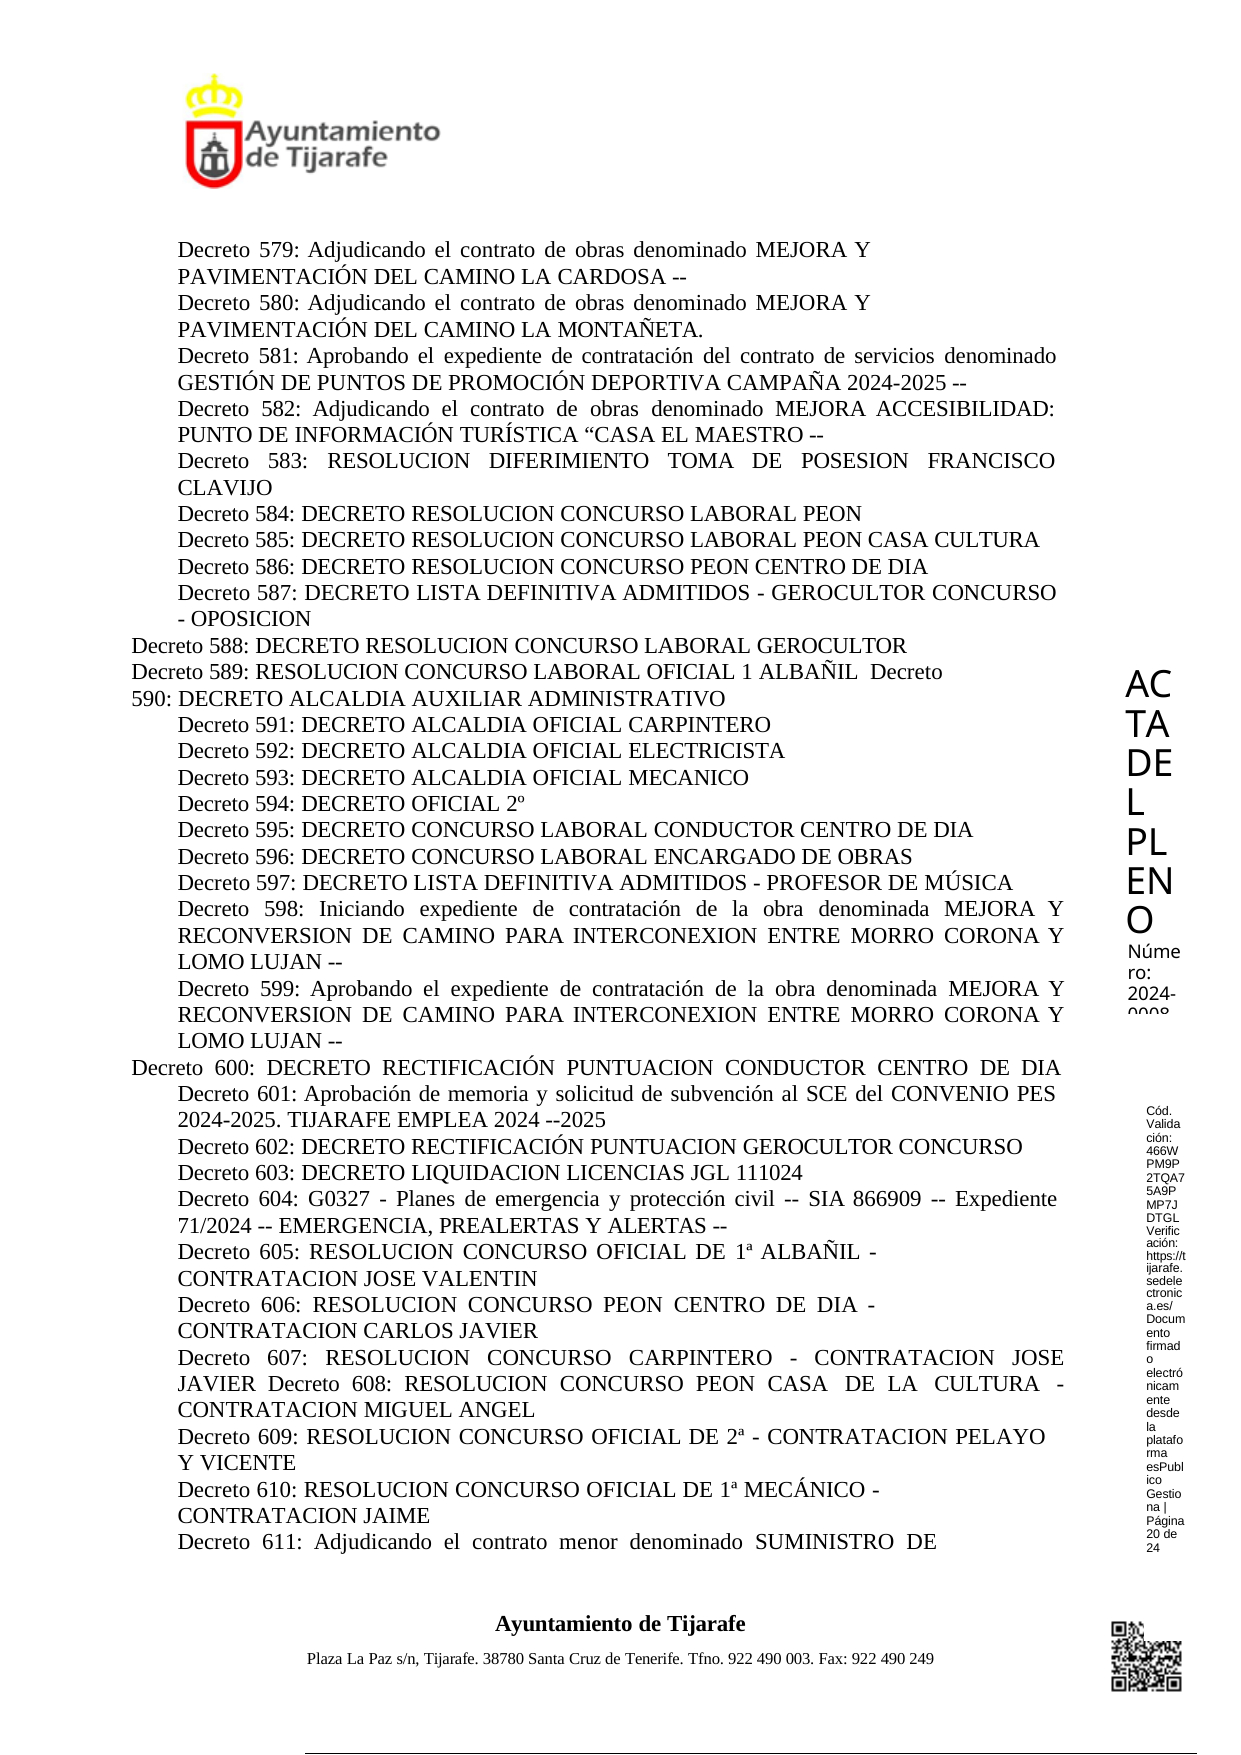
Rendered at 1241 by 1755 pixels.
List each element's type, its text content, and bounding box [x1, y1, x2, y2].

text Decreto 605: RESOLUCION CONCURSO OFICIAL DE 1ª ALBAÑIL - CONTRATACION JOSE VALENTIN [177, 1238, 1063, 1291]
text Decreto 601: Aprobación de memoria y solicitud de subvención al SCE del CONVENIO PES 2024-2025. TIJARAFE EMPLEA 2024 --2025 [177, 1080, 1063, 1133]
subtitle Decreto 600: DECRETO RECTIFICACIÓN PUNTUACION CONDUCTOR CENTRO DE DIA [131, 1054, 1063, 1080]
text Decreto 595: DECRETO CONCURSO LABORAL CONDUCTOR CENTRO DE DIA Decreto 596: DECRETO CONCURSO LABORAL ENCARGADO DE OBRAS [177, 816, 993, 869]
text Número: 2024-0008 Fecha: 03/12/2024 [1127, 942, 1185, 1014]
text Decreto 584: DECRETO RESOLUCION CONCURSO LABORAL PEON [177, 500, 1195, 526]
text Decreto 597: DECRETO LISTA DEFINITIVA ADMITIDOS - PROFESOR DE MÚSICA [177, 869, 1123, 896]
text Cód. Validación: 466WPM9P2TQA75A9PMP7JDTGL [1146, 1104, 1186, 1225]
text Documento firmado electrónicamente desde la plataforma esPublico Gestiona | Página 20 de 24 [1146, 1313, 1186, 1555]
text Decreto 579: Adjudicando el contrato de obras denominado MEJORA Y PAVIMENTACIÓN DEL CAMINO LA CARDOSA -- [177, 237, 1063, 289]
text Decreto 611: Adjudicando el contrato menor denominado SUMINISTRO DE [177, 1528, 1063, 1555]
text Decreto 598: Iniciando expediente de contratación de la obra denominada MEJORA Y RECONVERSION DE CAMINO PARA INTERCONEXION ENTRE MORRO CORONA Y LOMO LUJAN -- [177, 896, 1065, 974]
subtitle [1144, 1104, 1186, 1641]
text Decreto 583: RESOLUCION DIFERIMIENTO TOMA DE POSESION FRANCISCO CLAVIJO [177, 448, 1063, 500]
text Decreto 591: DECRETO ALCALDIA OFICIAL CARPINTERO Decreto 592: DECRETO ALCALDIA OFICIAL ELECTRICISTA Decreto 593: DECRETO ALCALDIA OFICIAL MECANICO Decreto 594: DECRETO OFICIAL 2º [177, 711, 815, 816]
text Decreto 582: Adjudicando el contrato de obras denominado MEJORA ACCESIBILIDAD: PUNTO DE INFORMACIÓN TURÍSTICA “CASA EL MAESTRO -- [177, 395, 1063, 448]
text Decreto 581: Aprobando el expediente de contratación del contrato de servicios denominado GESTIÓN DE PUNTOS DE PROMOCIÓN DEPORTIVA CAMPAÑA 2024-2025 -- [177, 342, 1063, 395]
text Verificación: https://tijarafe.sedelectronica.es/ [1146, 1225, 1186, 1313]
text Decreto 585: DECRETO RESOLUCION CONCURSO LABORAL PEON CASA CULTURA Decreto 586: DECRETO RESOLUCION CONCURSO PEON CENTRO DE DIA [177, 526, 1063, 579]
text Decreto 609: RESOLUCION CONCURSO OFICIAL DE 2ª - CONTRATACION PELAYO Y VICENTE [177, 1423, 1063, 1476]
text Decreto 580: Adjudicando el contrato de obras denominado MEJORA Y PAVIMENTACIÓN DEL CAMINO LA MONTAÑETA. [177, 289, 1063, 342]
text Decreto 602: DECRETO RECTIFICACIÓN PUNTUACION GEROCULTOR CONCURSO Decreto 603: DECRETO LIQUIDACION LICENCIAS JGL 111024 [177, 1133, 1063, 1186]
text Decreto 610: RESOLUCION CONCURSO OFICIAL DE 1ª MECÁNICO - CONTRATACION JAIME [177, 1476, 1063, 1528]
text Decreto 599: Aprobando el expediente de contratación de la obra denominada MEJORA Y RECONVERSION DE CAMINO PARA INTERCONEXION ENTRE MORRO CORONA Y LOMO LUJAN -- [177, 974, 1065, 1054]
text Decreto 607: RESOLUCION CONCURSO CARPINTERO - CONTRATACION JOSE JAVIER Decreto 608: RESOLUCION CONCURSO PEON CASA DE LA CULTURA - CONTRATACION MIGUEL ANGEL [177, 1344, 1064, 1423]
subtitle Decreto 588: DECRETO RESOLUCION CONCURSO LABORAL GEROCULTOR Decreto 589: RESOLUCION CONCURSO LABORAL OFICIAL 1 ALBAÑIL Decreto 590: DECRETO ALCALDIA AUXILIAR ADMINISTRATIVO [131, 632, 971, 711]
text Decreto 606: RESOLUCION CONCURSO PEON CENTRO DE DIA - CONTRATACION CARLOS JAVIER [177, 1291, 1063, 1344]
text Decreto 587: DECRETO LISTA DEFINITIVA ADMITIDOS - GEROCULTOR CONCURSO - OPOSICION [177, 579, 1063, 632]
text ACTA DEL PLENO [1125, 666, 1185, 942]
text Decreto 604: G0327 - Planes de emergencia y protección civil -- SIA 866909 -- Expediente 71/2024 -- EMERGENCIA, PREALERTAS Y ALERTAS -- [177, 1186, 1063, 1238]
